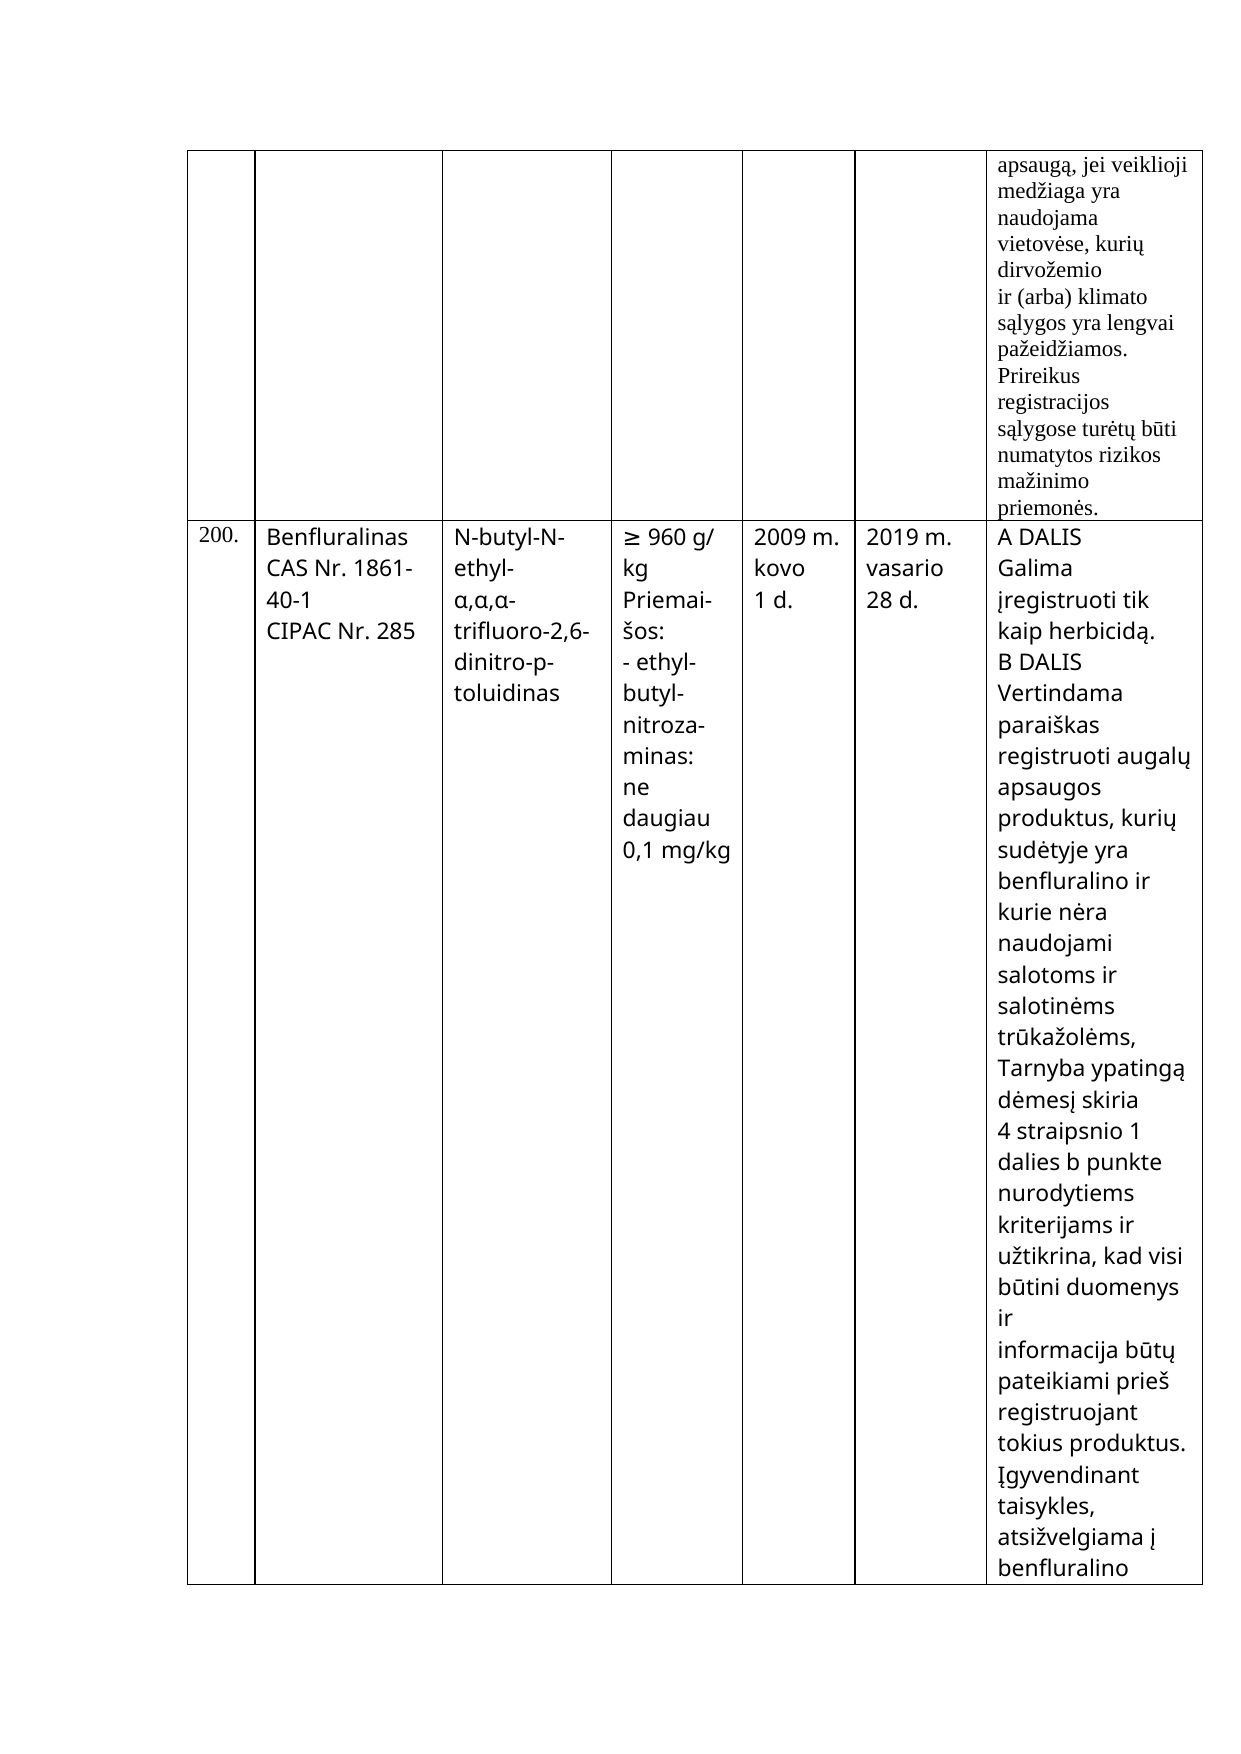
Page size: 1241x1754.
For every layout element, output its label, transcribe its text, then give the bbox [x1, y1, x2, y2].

table_cell [743, 151, 854, 520]
table_cell 2019 m. vasario 28 d. [856, 521, 986, 1583]
table_cell 200. [188, 521, 254, 1583]
table_cell Benfluralinas CAS Nr. 1861-40-1 CIPAC Nr. 285 [256, 521, 442, 1583]
table_cell [856, 151, 986, 520]
table_cell A DALIS Galima įregistruoti tik kaip herbicidą. B DALIS Vertindama paraiškas registruoti augalų apsaugos produktus, kurių sudėtyje yra benfluralino ir kurie nėra naudojami salotoms ir salotinėms trūkažolėms, Tarnyba ypatingą dėmesį skiria 4 straipsnio 1 dalies b punkte nurodytiems kriterijams ir užtikrina, kad visi būtini duomenys ir informacija būtų pateikiami prieš registruojant tokius produktus. Įgyvendinant taisykles, atsižvelgiama į benfluralino peržiūros ataskaitos, kurią Maisto grandinės ir gyvūnų sveikatos nuolatinis komitetas baigė rengti 2008 m. gegužės 20 d., išvadas, ypač į jos I ir II priedėlius. Atlikdama vertinimą, Tarnyba privalo kreipti ypatingą dėmesį į: - dirbančiųjų su šia medžiaga saugos užtikrinimą. Leistinose naudojimo sąlygose turi būti numatytos tinkamos asmens apsaugos ir rizikos mažinimo priemonės poveikiui sumažinti, - produktų likučius augaliniame ir gyvūniniame maiste ir įvertinti su maistu suvartojamų likučių poveikį vartotojams, - paukščių, žinduolių, paviršiaus vandenų ir vandens organizmų apsaugą. Nustačius šią riziką, prireikus turėtų būti taikomos rizikos mažinimo priemonės, pavyzdžiui, apsaugos zonų nustatymas. Tarnyba prašo pateikti sėjomainoje auginamų augalų metabolizmo tyrimų rezultatus ir patvirtinti metabolito B12 ir vandens organizmų pavojaus vertinimą. Užtikrina, kad pranešėjai, kuriems prašant benfluralinas buvo įtrauktas į šį sąrašą, Komisijai pateiktų šiuos tyrimus per dvejus metus nuo 2009 m. kovo 1 d. [987, 521, 1202, 1583]
table_cell [188, 151, 254, 520]
table_cell apsaugą, jei veiklioji medžiaga yra naudojama vietovėse, kurių dirvožemio ir (arba) klimato sąlygos yra lengvai pažeidžiamos. Prireikus registracijos sąlygose turėtų būti numatytos rizikos mažinimo priemonės. [987, 151, 1202, 520]
table_cell [256, 151, 442, 520]
table_cell N-butyl-N-ethyl- α,α,α-trifluoro-2,6- dinitro-p-toluidinas [443, 521, 611, 1583]
table_cell [443, 151, 611, 520]
table_cell 2009 m. kovo 1 d. [743, 521, 854, 1583]
table_cell ≥ 960 g/kg Priemai-šos: - ethyl-butyl-nitroza-minas: ne daugiau 0,1 mg/kg [612, 521, 742, 1583]
table_cell [612, 151, 742, 520]
